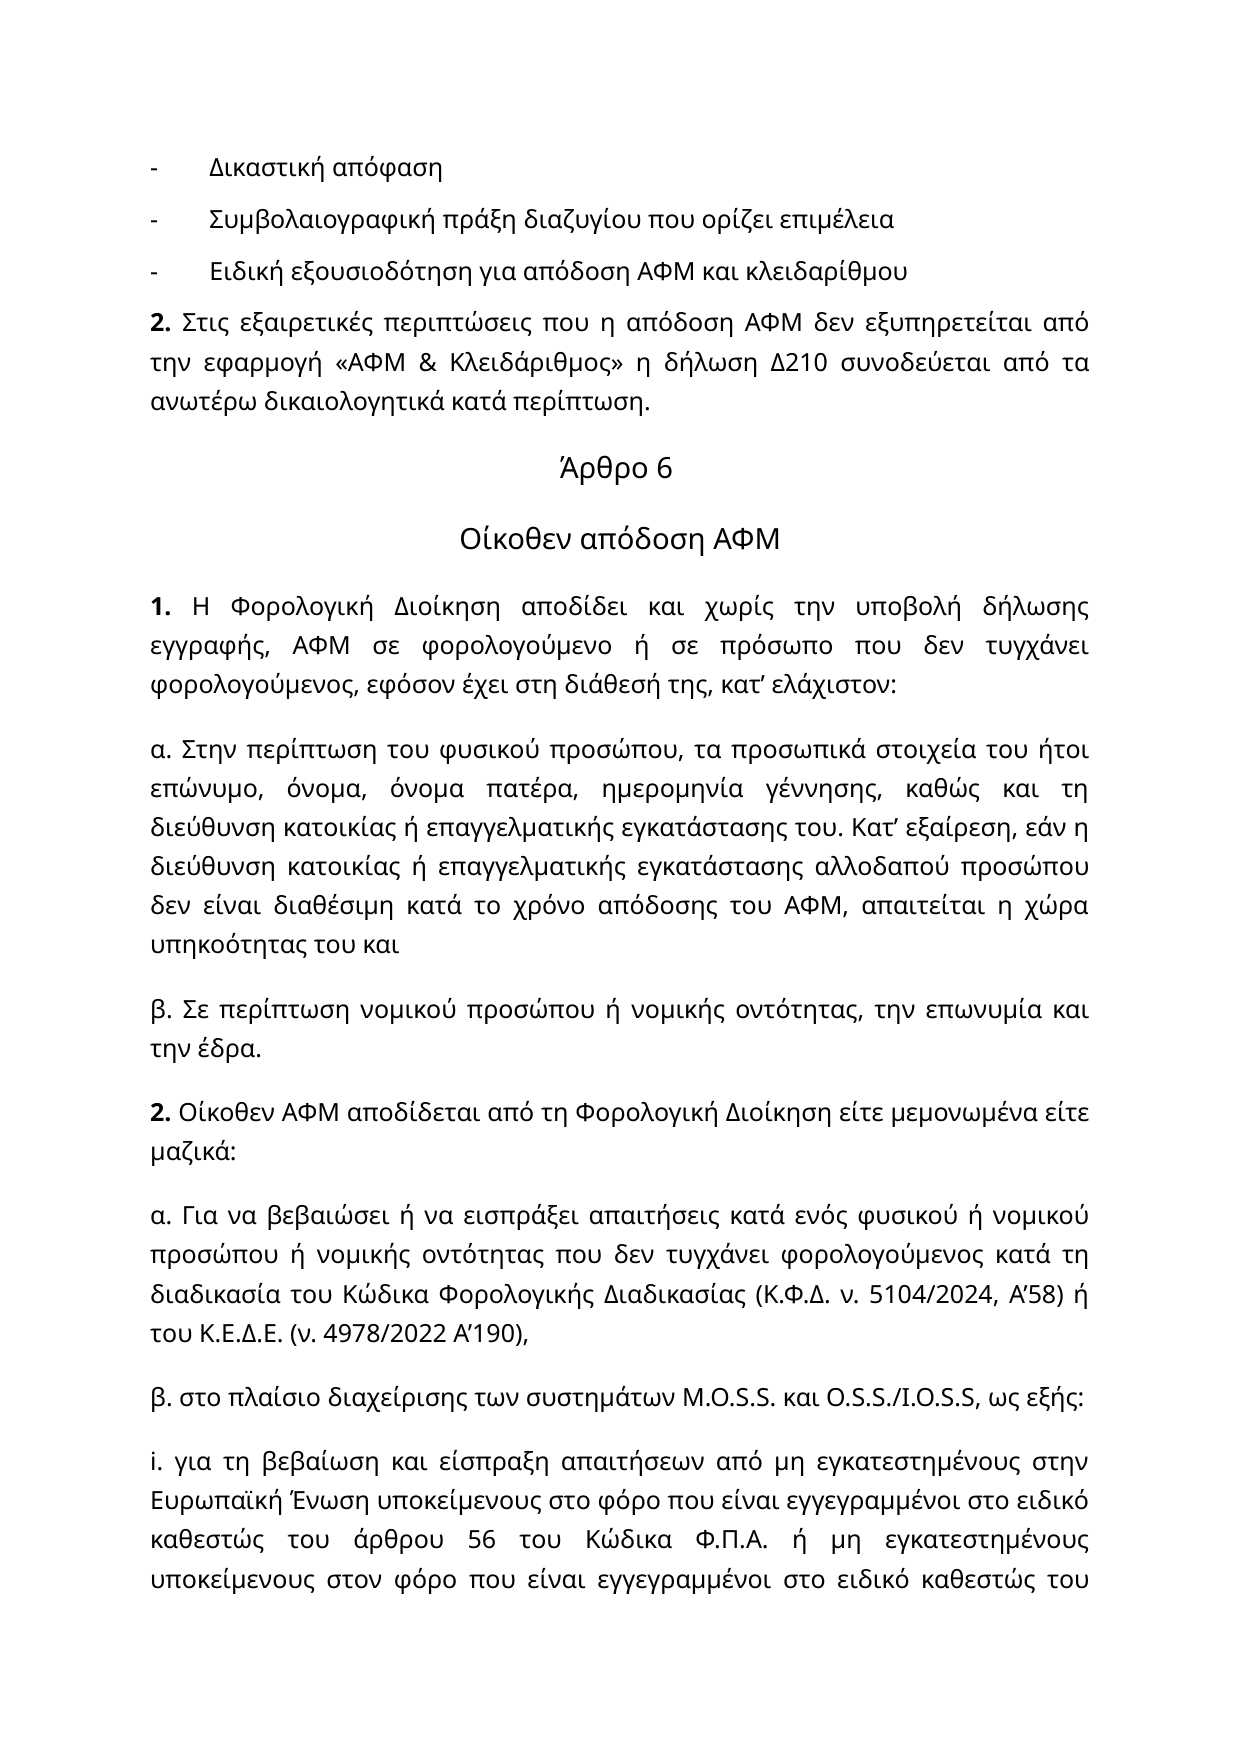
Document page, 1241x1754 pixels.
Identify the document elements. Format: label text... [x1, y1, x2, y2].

text β. στο πλαίσιο διαχείρισης των συστημάτων Μ.Ο.S.S. και O.S.S./I.O.S.S, ως εξής: [150, 1379, 1090, 1414]
list - Δικαστική απόφαση [150, 150, 1090, 184]
subtitle Οίκοθεν απόδοση ΑΦΜ [150, 518, 1090, 558]
text α. Για να βεβαιώσει ή να εισπράξει απαιτήσεις κατά ενός φυσικού ή νομικού προσώπου ή νομικής οντότητας που δεν τυγχάνει φορολογούμενος κατά τη διαδικασία του Κώδικα Φορολογικής Διαδικασίας (Κ.Φ.Δ. ν. 5104/2024, Α’58) ή του Κ.Ε.Δ.Ε. (ν. 4978/2022 Α’190), [150, 1198, 1090, 1349]
list - Ειδική εξουσιοδότηση για απόδοση ΑΦΜ και κλειδαρίθμου [150, 253, 1090, 287]
text β. Σε περίπτωση νομικού προσώπου ή νομικής οντότητας, την επωνυμία και την έδρα. [150, 991, 1090, 1064]
text 2. Στις εξαιρετικές περιπτώσεις που η απόδοση ΑΦΜ δεν εξυπηρετείται από την εφαρμογή «ΑΦΜ & Κλειδάριθμος» η δήλωση Δ210 συνοδεύεται από τα ανωτέρω δικαιολογητικά κατά περίπτωση. [150, 305, 1090, 417]
text i. για τη βεβαίωση και είσπραξη απαιτήσεων από μη εγκατεστημένους στην Ευρωπαϊκή Ένωση υποκείμενους στο φόρο που είναι εγγεγραμμένοι στο ειδικό καθεστώς του άρθρου 56 του Κώδικα Φ.Π.Α. ή μη εγκατεστημένους υποκείμενους στον φόρο που είναι εγγεγραμμένοι στο ειδικό καθεστώς του [150, 1444, 1090, 1595]
text α. Στην περίπτωση του φυσικού προσώπου, τα προσωπικά στοιχεία του ήτοι επώνυμο, όνομα, όνομα πατέρα, ημερομηνία γέννησης, καθώς και τη διεύθυνση κατοικίας ή επαγγελματικής εγκατάστασης του. Κατ’ εξαίρεση, εάν η διεύθυνση κατοικίας ή επαγγελματικής εγκατάστασης αλλοδαπού προσώπου δεν είναι διαθέσιμη κατά το χρόνο απόδοσης του ΑΦΜ, απαιτείται η χώρα υπηκοότητας του και [150, 731, 1090, 961]
list - Συμβολαιογραφική πράξη διαζυγίου που ορίζει επιμέλεια [150, 202, 1090, 236]
subtitle Άρθρο 6 [150, 447, 1090, 487]
text 2. Οίκοθεν ΑΦΜ αποδίδεται από τη Φορολογική Διοίκηση είτε μεμονωμένα είτε μαζικά: [150, 1094, 1090, 1168]
text 1. Η Φορολογική Διοίκηση αποδίδει και χωρίς την υποβολή δήλωσης εγγραφής, ΑΦΜ σε φορολογούμενο ή σε πρόσωπο που δεν τυγχάνει φορολογούμενος, εφόσον έχει στη διάθεσή της, κατ’ ελάχιστον: [150, 589, 1090, 701]
